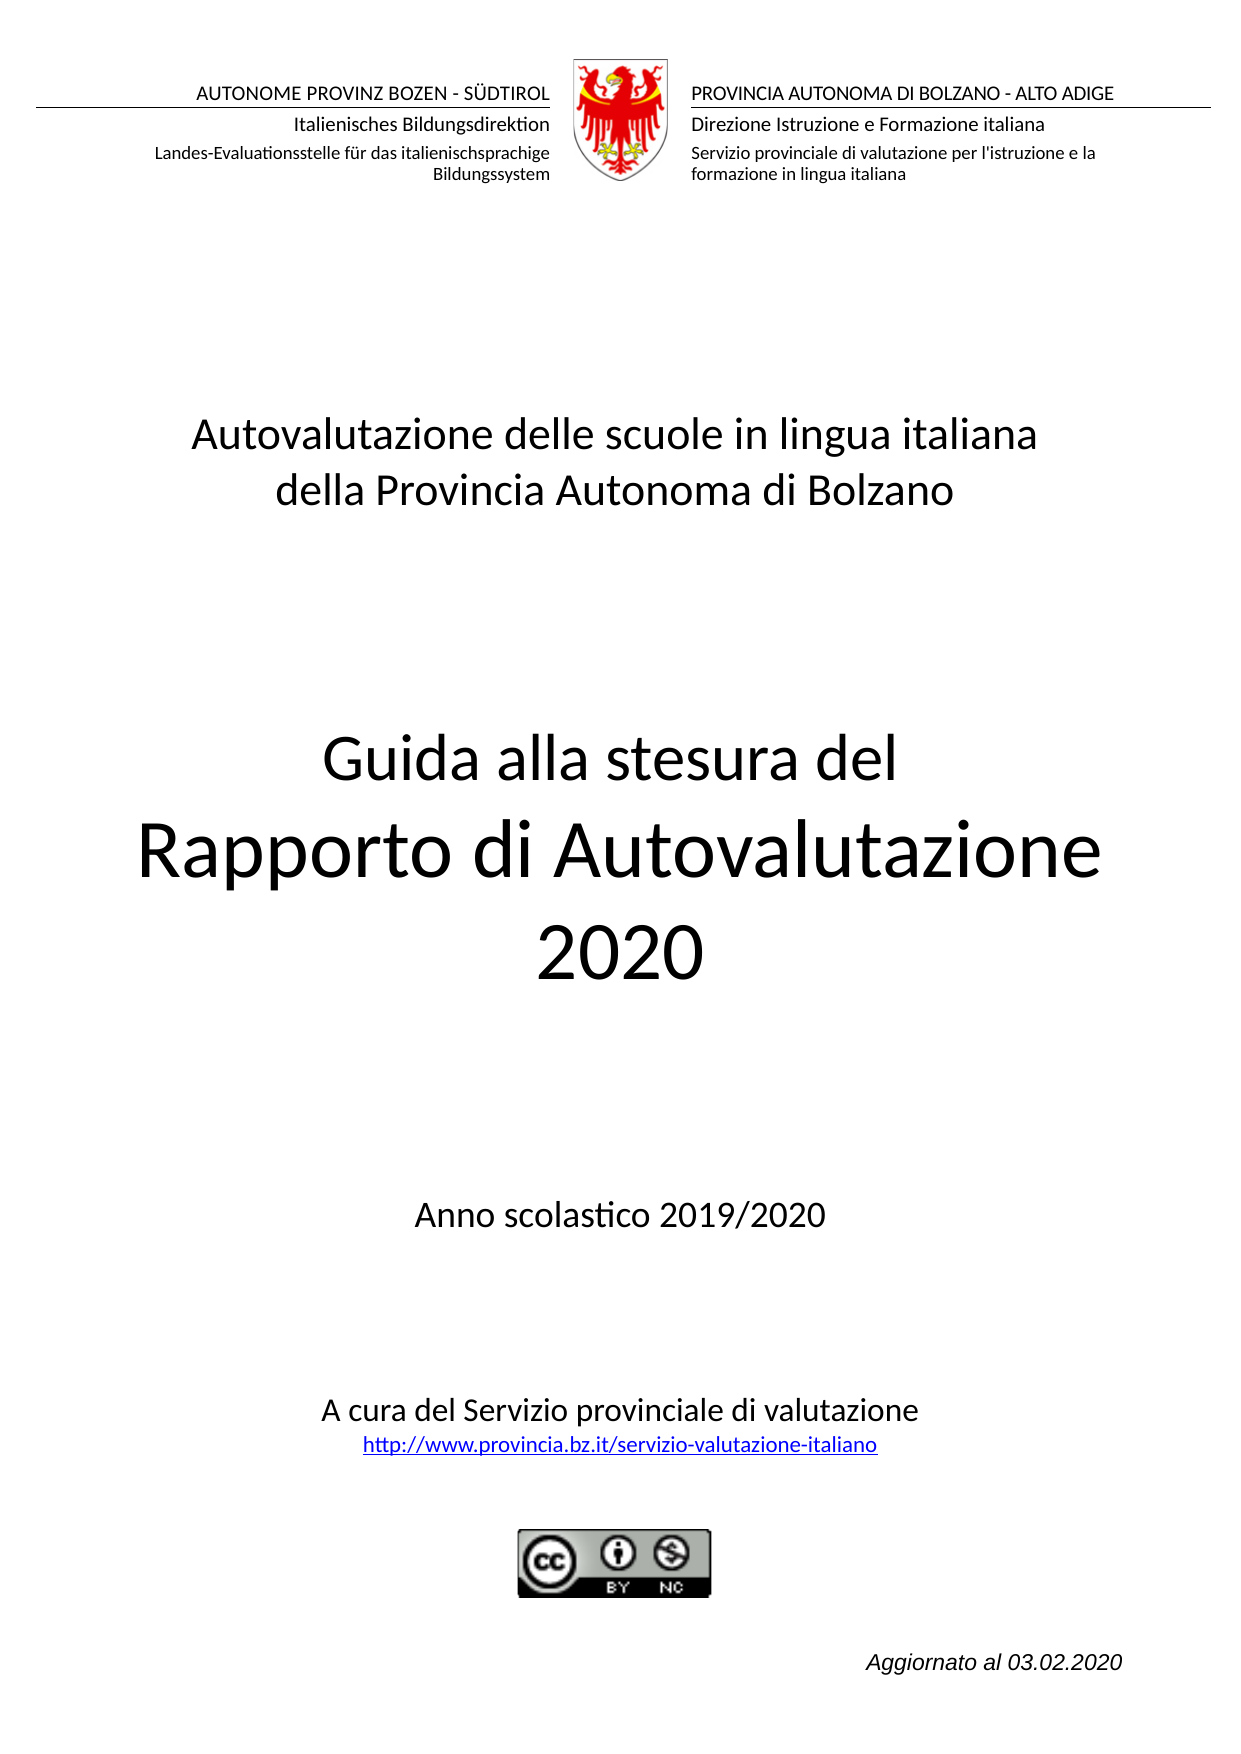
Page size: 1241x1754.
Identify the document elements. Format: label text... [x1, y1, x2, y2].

text A cura del Servizio provinciale di valutazione [118, 1389, 1122, 1430]
picture [573, 59, 668, 181]
text http://www.provincia.bz.it/servizio-valutazione-italiano [118, 1430, 1122, 1458]
text Autovalutazione delle scuole in lingua italiana [118, 405, 1122, 461]
text Guida alla stesura del [118, 715, 1122, 797]
picture [517, 1529, 712, 1598]
text Anno scolastico 2019/2020 [118, 1191, 1122, 1237]
text della Provincia Autonoma di Bolzano [118, 461, 1122, 517]
text Rapporto di Autovalutazione 2020 [118, 797, 1122, 1000]
